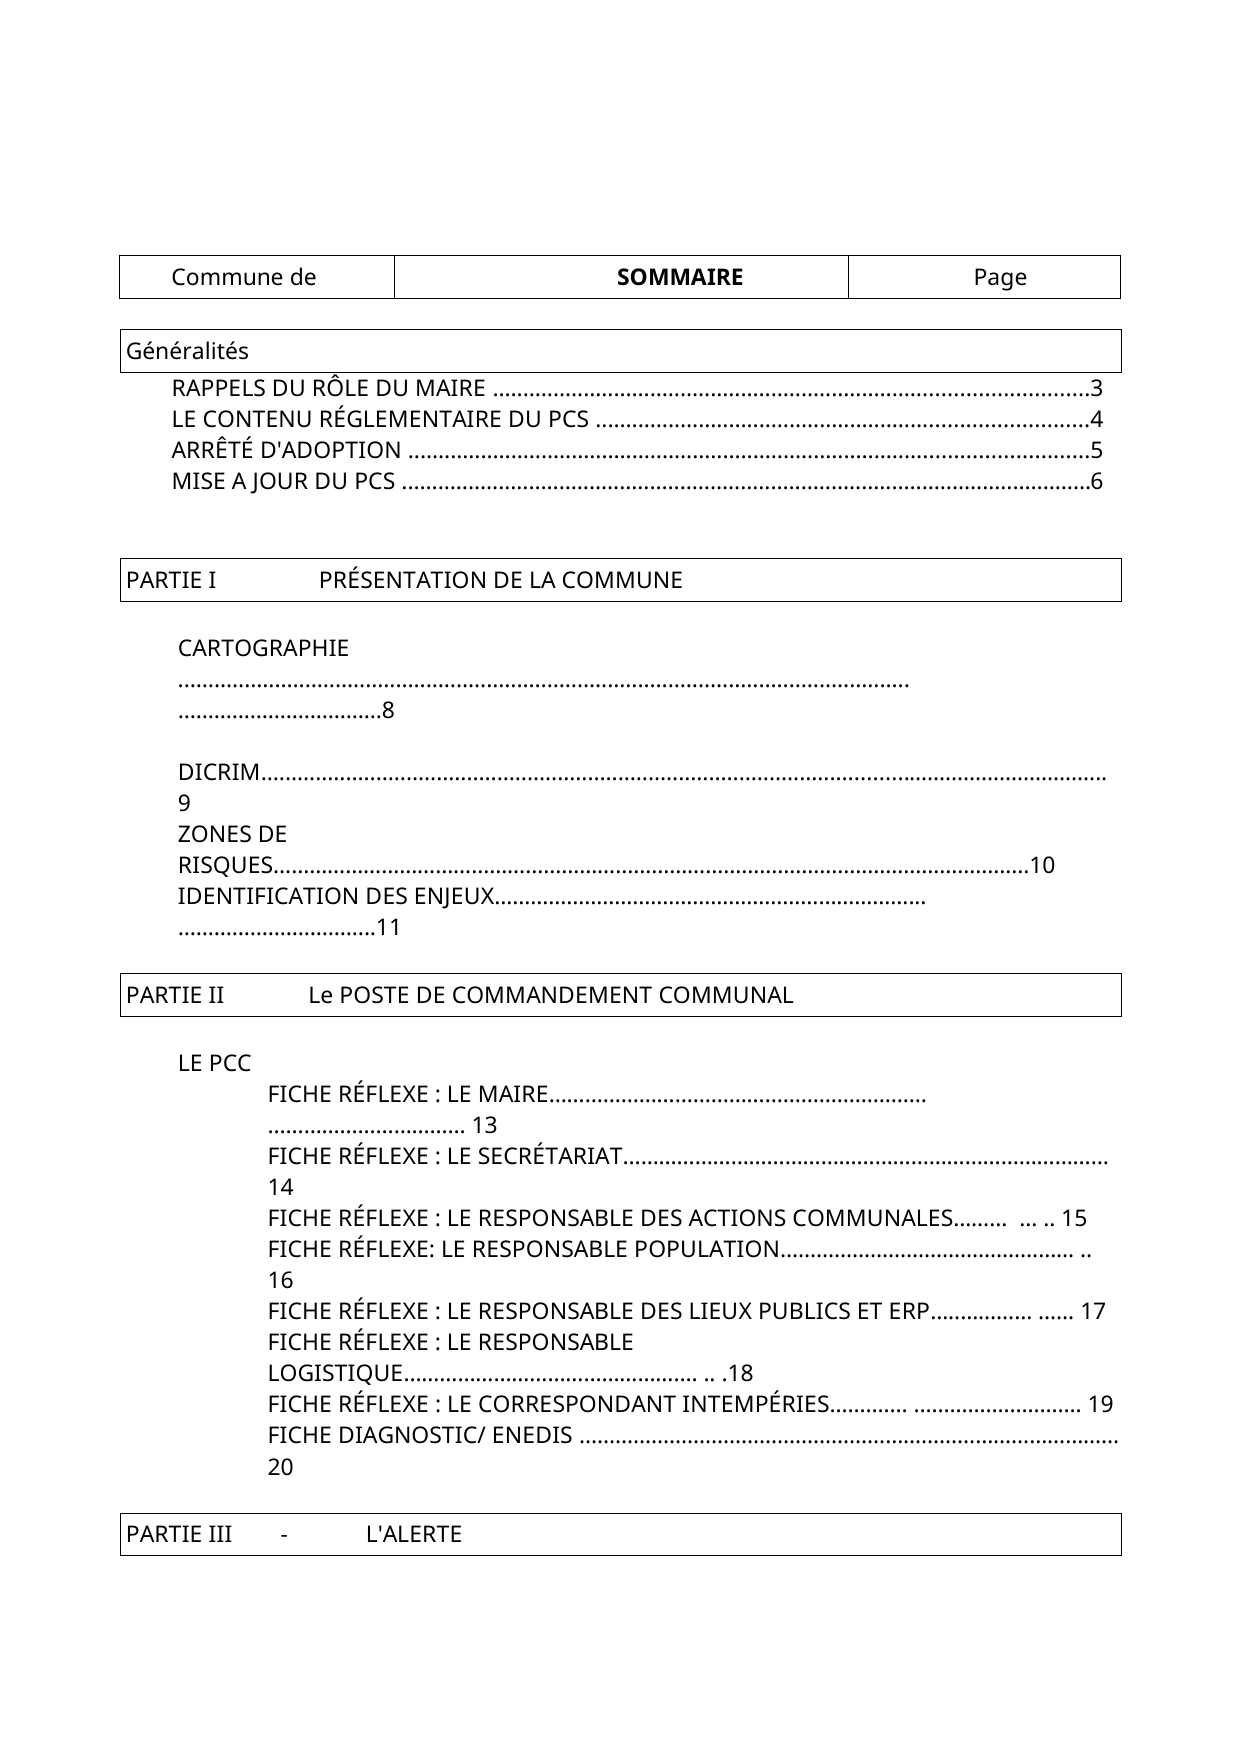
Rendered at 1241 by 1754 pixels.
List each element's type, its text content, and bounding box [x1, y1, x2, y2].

table_header Commune de [120, 256, 394, 298]
text Fiche RéFLEXE : LE CORRESPONDANT INTEMPÉRIES…………. …………………….… 19 [267, 1388, 1123, 1419]
text MISE A JOUR DU PCS 6 [171, 465, 1123, 496]
text Fiche diagnostic/ ENEDIS ……………………………………………………………………………… 20 [267, 1419, 1123, 1481]
text fiche réflexe : LE maire……………………………………………………...…………………………… 13 [267, 1078, 1123, 1140]
text IDENTIFICATION DES ENJEUX……………………………………………………………...…………………………...11 [178, 880, 1123, 942]
text Le CONTENU Réglementaire DU pcs 4 [171, 403, 1123, 434]
text Fiche réflexe : LE RESPONSABLE LOGISTIQUE…………………………………………. .. .18 [267, 1326, 1123, 1388]
text fiche réflexe : le secrétariat……………………………………………………………………… 14 [267, 1140, 1123, 1202]
text arrêté d'adoption 5 [171, 434, 1123, 465]
table_header PARTIE II Le POSTE DE COMMANDEMENT COMMUNAL [121, 974, 1121, 1016]
text DICRIM …………………………... 9 [178, 756, 1123, 818]
table_header PARTIE III - L'ALERTE [121, 1514, 1121, 1555]
text Cartographie …………………………….8 [178, 632, 1123, 725]
table_header PARTIE I Présentation de la commune [121, 559, 1121, 601]
table_header Généralités [121, 330, 1121, 372]
table_header SOMMAIRE [395, 256, 848, 298]
text rappelS DU RÔLE DU MAIRE 3 [171, 372, 1123, 403]
text Zones de risques……………………………………………………………………………………………………………...10 [178, 818, 1123, 880]
text LE PCC [178, 1047, 1123, 1078]
text Fiche réflexe : le responsable des lieux publics et ERP…..………… …… 17 [267, 1295, 1123, 1326]
text Fiche réflexe : le responsable des actions communales……… … .. 15 [267, 1202, 1123, 1233]
text Fiche réflexe: le responsable population...…………………………….………… .. 16 [267, 1233, 1123, 1295]
table_header Page [849, 256, 1120, 298]
